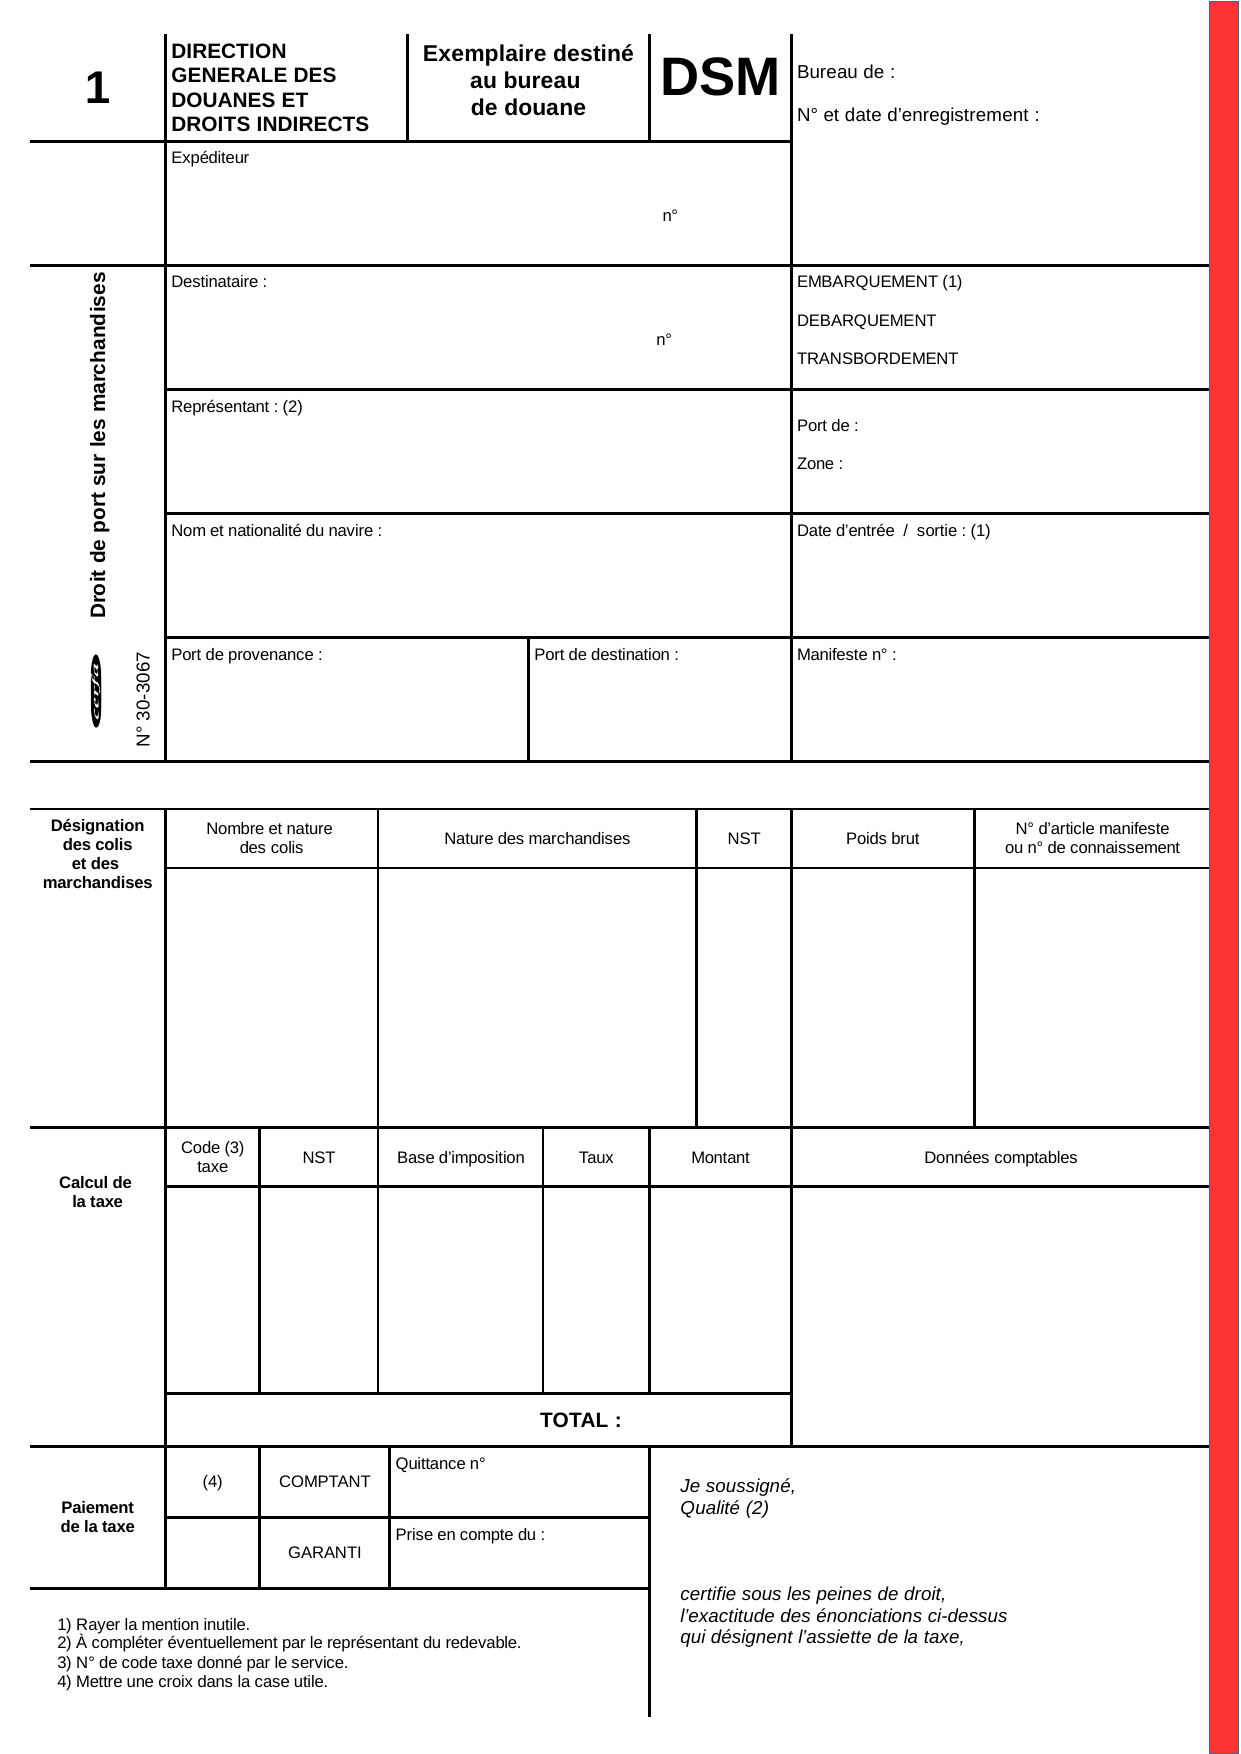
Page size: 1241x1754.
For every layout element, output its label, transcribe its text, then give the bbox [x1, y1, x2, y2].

table_cell [261, 1188, 377, 1392]
table_cell Date d’entrée / sortie : (1) [793, 515, 1209, 636]
table_cell (4) [167, 1448, 258, 1516]
table_cell 1) Rayer la mention inutile. 2) À compléter éventuellement par le représentant du redevable. 3) N° de code taxe donné par le service. 4) Mettre une croix dans la case utile. [30, 1590, 648, 1717]
table_cell [793, 869, 973, 1126]
table_cell Destinataire : n° [167, 267, 790, 388]
table_cell [698, 869, 790, 1126]
table_cell [30, 636, 123, 760]
table_cell Montant [651, 1129, 790, 1185]
table_cell Code (3) taxe [167, 1129, 258, 1185]
table_cell [167, 1188, 258, 1392]
table_header 1 [30, 34, 164, 140]
table_cell Nature des marchandises [379, 810, 695, 867]
table_cell EMBARQUEMENT (1) DEBARQUEMENT TRANSBORDEMENT [793, 267, 1209, 388]
table_cell Manifeste n° : [793, 639, 1209, 760]
table_cell [544, 1188, 648, 1392]
table_cell [30, 763, 1209, 807]
table_cell [167, 869, 377, 1126]
table_cell Quittance n° [391, 1448, 648, 1516]
table_cell Port de provenance : [167, 639, 527, 760]
table_header DSM [651, 34, 790, 140]
table_cell Port de : Zone : [793, 391, 1209, 512]
table_cell Données comptables [793, 1129, 1209, 1185]
table_cell N° 30-3067 [123, 636, 164, 760]
table_cell [976, 869, 1209, 1126]
table_cell Nom et nationalité du navire : [167, 515, 790, 636]
table_cell [30, 143, 164, 264]
table_cell [793, 1188, 1209, 1445]
table_cell Port de destination : [530, 639, 790, 760]
table_cell TOTAL : [167, 1395, 790, 1445]
table_header Bureau de : N° et date d’enregistrement : [793, 34, 1209, 264]
table_cell [167, 1519, 258, 1587]
table_cell Base d’imposition [379, 1129, 542, 1185]
table_cell NST [698, 810, 790, 867]
table_cell Je soussigné, Qualité (2) certifie sous les peines de droit, l’exactitude des énonciations ci-dessus qui désignent l’assiette de la taxe, [651, 1448, 1209, 1717]
table_cell Désignation des colis et des marchandises [30, 810, 164, 1126]
table_cell NST [261, 1129, 377, 1185]
table_cell Paiement de la taxe [30, 1448, 164, 1587]
table_cell [651, 1188, 790, 1392]
picture [90, 653, 102, 729]
table_cell Représentant : (2) [167, 391, 790, 512]
table_cell Nombre et nature des colis [167, 810, 377, 867]
table_cell Droit de port sur les marchandises [30, 267, 164, 636]
table_cell Poids brut [793, 810, 973, 867]
table_cell Calcul de la taxe [30, 1129, 164, 1445]
table_cell GARANTI [261, 1519, 388, 1587]
table_cell Prise en compte du : [391, 1519, 648, 1587]
table_header DIRECTION GENERALE DES DOUANES ET DROITS INDIRECTS [167, 34, 406, 140]
table_cell Taux [544, 1129, 648, 1185]
table_header Exemplaire destiné au bureau de douane [409, 34, 648, 140]
table_cell [379, 1188, 542, 1392]
table_cell Expéditeur n° [167, 143, 790, 264]
table_cell COMPTANT [261, 1448, 388, 1516]
table_cell [379, 869, 695, 1126]
table_cell N° d’article manifeste ou n° de connaissement [976, 810, 1209, 867]
